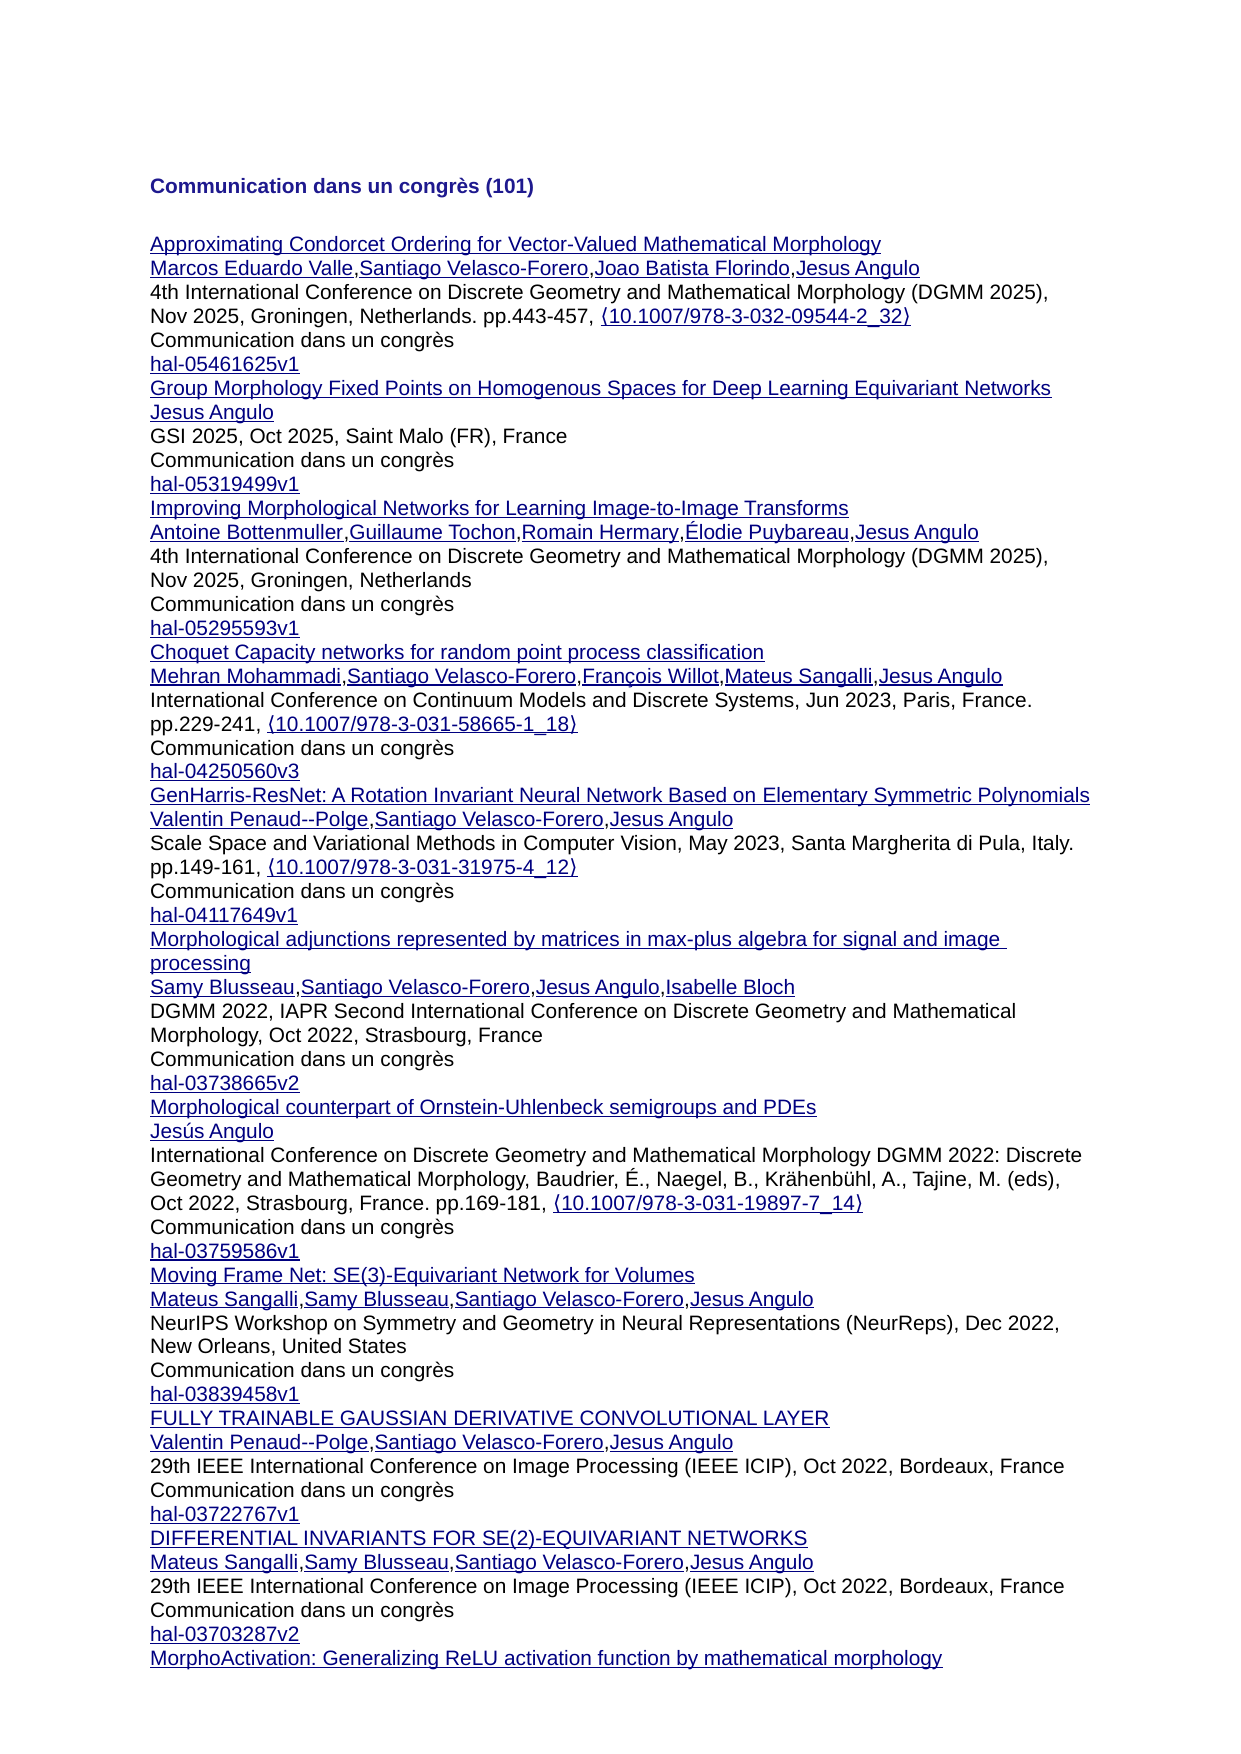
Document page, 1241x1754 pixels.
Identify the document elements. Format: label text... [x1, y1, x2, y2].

table_cell Group Morphology Fixed Points on Homogenous Spaces for Deep Learning Equivariant Networks Jesus Angulo GSI 2025, Oct 2025, Saint Malo (FR), France Communication dans un congrès hal-05319499v1 [150, 376, 1090, 496]
table_cell DIFFERENTIAL INVARIANTS FOR SE(2)-EQUIVARIANT NETWORKS Mateus Sangalli,Samy Blusseau,Santiago Velasco-Forero,Jesus Angulo 29th IEEE International Conference on Image Processing (IEEE ICIP), Oct 2022, Bordeaux, France Communication dans un congrès hal-03703287v2 [150, 1526, 1090, 1646]
table_header Approximating Condorcet Ordering for Vector-Valued Mathematical Morphology Marcos Eduardo Valle,Santiago Velasco-Forero,Joao Batista Florindo,Jesus Angulo 4th International Conference on Discrete Geometry and Mathematical Morphology (DGMM 2025), Nov 2025, Groningen, Netherlands. pp.443-457, ⟨10.1007/978-3-032-09544-2_32⟩ Communication dans un congrès hal-05461625v1 [150, 232, 1090, 376]
table_cell Valentin Penaud--Polge,Santiago Velasco-Forero,Jesus Angulo Scale Space and Variational Methods in Computer Vision, May 2023, Santa Margherita di Pula, Italy. pp.149-161, ⟨10.1007/978-3-031-31975-4_12⟩ Communication dans un congrès hal-04117649v1 [150, 805, 1090, 927]
subtitle Communication dans un congrès (101) [150, 174, 1090, 198]
table_cell MorphoActivation: Generalizing ReLU activation function by mathematical morphology [150, 1646, 1090, 1670]
table_cell FULLY TRAINABLE GAUSSIAN DERIVATIVE CONVOLUTIONAL LAYER Valentin Penaud--Polge,Santiago Velasco-Forero,Jesus Angulo 29th IEEE International Conference on Image Processing (IEEE ICIP), Oct 2022, Bordeaux, France Communication dans un congrès hal-03722767v1 [150, 1406, 1090, 1526]
table_cell Morphological counterpart of Ornstein-Uhlenbeck semigroups and PDEs Jesús Angulo International Conference on Discrete Geometry and Mathematical Morphology DGMM 2022: Discrete Geometry and Mathematical Morphology, Baudrier, É., Naegel, B., Krähenbühl, A., Tajine, M. (eds), Oct 2022, Strasbourg, France. pp.169-181, ⟨10.1007/978-3-031-19897-7_14⟩ Communication dans un congrès hal-03759586v1 [150, 1095, 1090, 1262]
table_cell Improving Morphological Networks for Learning Image-to-Image Transforms Antoine Bottenmuller,Guillaume Tochon,Romain Hermary,Élodie Puybareau,Jesus Angulo 4th International Conference on Discrete Geometry and Mathematical Morphology (DGMM 2025), Nov 2025, Groningen, Netherlands Communication dans un congrès hal-05295593v1 [150, 496, 1090, 639]
table_cell Morphological adjunctions represented by matrices in max-plus algebra for signal and image processing Samy Blusseau,Santiago Velasco-Forero,Jesus Angulo,Isabelle Bloch DGMM 2022, IAPR Second International Conference on Discrete Geometry and Mathematical Morphology, Oct 2022, Strasbourg, France Communication dans un congrès hal-03738665v2 [150, 927, 1090, 1095]
table_cell Choquet Capacity networks for random point process classification Mehran Mohammadi,Santiago Velasco-Forero,François Willot,Mateus Sangalli,Jesus Angulo International Conference on Continuum Models and Discrete Systems, Jun 2023, Paris, France. pp.229-241, ⟨10.1007/978-3-031-58665-1_18⟩ Communication dans un congrès hal-04250560v3 [150, 640, 1090, 783]
table_cell GenHarris-ResNet: A Rotation Invariant Neural Network Based on Elementary Symmetric Polynomials [150, 783, 1090, 804]
table_cell Moving Frame Net: SE(3)-Equivariant Network for Volumes Mateus Sangalli,Samy Blusseau,Santiago Velasco-Forero,Jesus Angulo NeurIPS Workshop on Symmetry and Geometry in Neural Representations (NeurReps), Dec 2022, New Orleans, United States Communication dans un congrès hal-03839458v1 [150, 1263, 1090, 1406]
